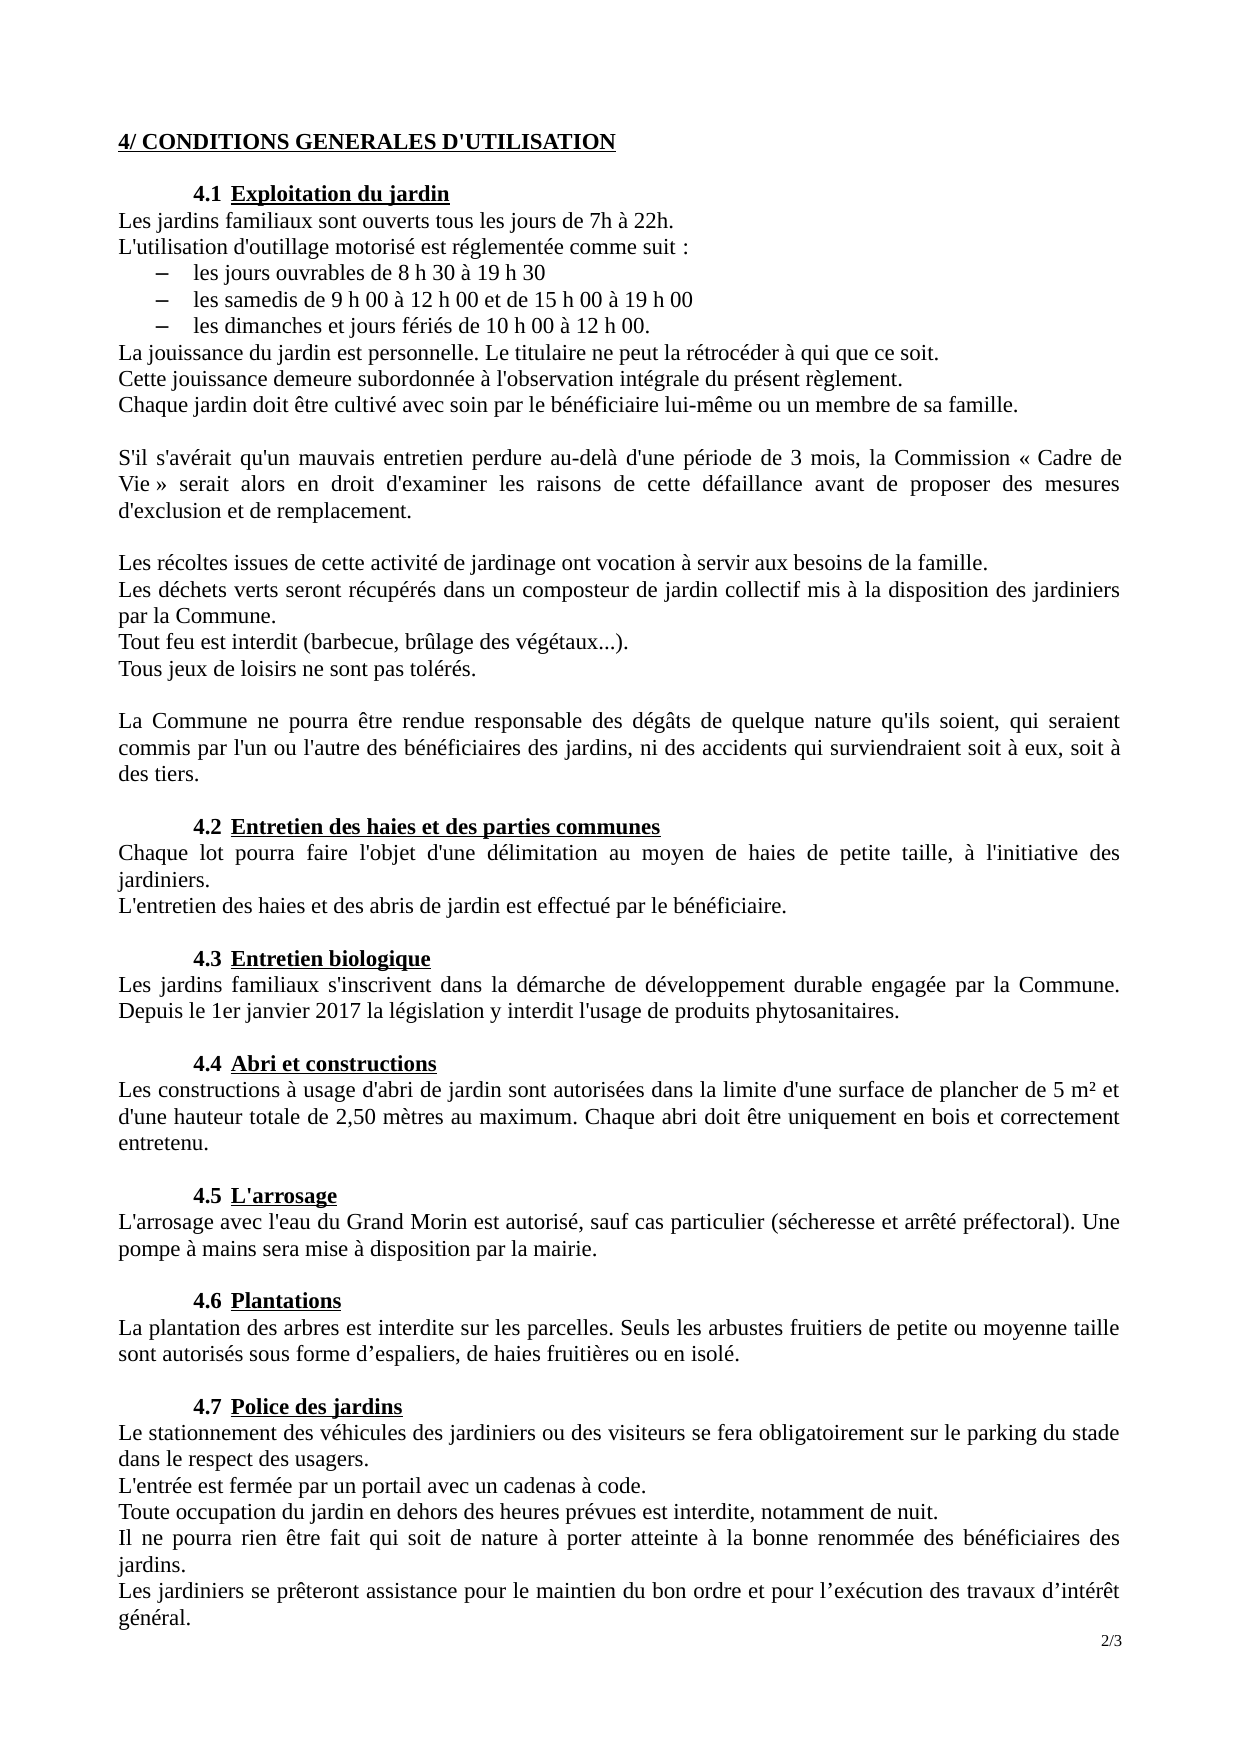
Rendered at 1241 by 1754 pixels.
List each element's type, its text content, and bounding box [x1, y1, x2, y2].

text Les récoltes issues de cette activité de jardinage ont vocation à servir aux besoins de la famille. [118, 549, 1122, 576]
list L'arrosage [193, 1182, 1122, 1208]
list Entretien des haies et des parties communes [193, 813, 1122, 839]
text L'entrée est fermée par un portail avec un cadenas à code. [118, 1472, 1122, 1498]
text La plantation des arbres est interdite sur les parcelles. Seuls les arbustes fruitiers de petite ou moyenne taille sont autorisés sous forme d’espaliers, de haies fruitières ou en isolé. [118, 1314, 1122, 1366]
text Les jardiniers se prêteront assistance pour le maintien du bon ordre et pour l’exécution des travaux d’intérêt général. [118, 1577, 1122, 1630]
text Le stationnement des véhicules des jardiniers ou des visiteurs se fera obligatoirement sur le parking du stade dans le respect des usagers. [118, 1419, 1122, 1472]
list Abri et constructions [193, 1050, 1122, 1076]
text Tous jeux de loisirs ne sont pas tolérés. [118, 655, 1122, 681]
text S'il s'avérait qu'un mauvais entretien perdure au-delà d'une période de 3 mois, la Commission « Cadre de Vie » serait alors en droit d'examiner les raisons de cette défaillance avant de proposer des mesures d'exclusion et de remplacement. [118, 444, 1122, 523]
text Les jardins familiaux s'inscrivent dans la démarche de développement durable engagée par la Commune. Depuis le 1er janvier 2017 la législation y interdit l'usage de produits phytosanitaires. [118, 971, 1122, 1024]
text Les jardins familiaux sont ouverts tous les jours de 7h à 22h. [118, 207, 1122, 233]
text Chaque jardin doit être cultivé avec soin par le bénéficiaire lui-même ou un membre de sa famille. [118, 391, 1122, 418]
text Cette jouissance demeure subordonnée à l'observation intégrale du présent règlement. [118, 365, 1122, 391]
text Les constructions à usage d'abri de jardin sont autorisées dans la limite d'une surface de plancher de 5 m² et d'une hauteur totale de 2,50 mètres au maximum. Chaque abri doit être uniquement en bois et correctement entretenu. [118, 1076, 1122, 1156]
list les jours ouvrables de 8 h 30 à 19 h 30 [156, 259, 1122, 286]
text La Commune ne pourra être rendue responsable des dégâts de quelque nature qu'ils soient, qui seraient commis par l'un ou l'autre des bénéficiaires des jardins, ni des accidents qui surviendraient soit à eux, soit à des tiers. [118, 707, 1122, 787]
list les dimanches et jours fériés de 10 h 00 à 12 h 00. [156, 312, 1122, 338]
text Tout feu est interdit (barbecue, brûlage des végétaux...). [118, 628, 1122, 655]
text L'utilisation d'outillage motorisé est réglementée comme suit : [118, 233, 1122, 259]
list Plantations [193, 1287, 1122, 1314]
text Les déchets verts seront récupérés dans un composteur de jardin collectif mis à la disposition des jardiniers par la Commune. [118, 576, 1122, 628]
text 4/ CONDITIONS GENERALES D'UTILISATION [118, 128, 1122, 154]
list Police des jardins [193, 1393, 1122, 1419]
list les samedis de 9 h 00 à 12 h 00 et de 15 h 00 à 19 h 00 [156, 286, 1122, 312]
text L'entretien des haies et des abris de jardin est effectué par le bénéficiaire. [118, 892, 1122, 918]
list Exploitation du jardin [193, 180, 1122, 207]
text Chaque lot pourra faire l'objet d'une délimitation au moyen de haies de petite taille, à l'initiative des jardiniers. [118, 839, 1122, 892]
text La jouissance du jardin est personnelle. Le titulaire ne peut la rétrocéder à qui que ce soit. [118, 338, 1122, 365]
text Toute occupation du jardin en dehors des heures prévues est interdite, notamment de nuit. [118, 1498, 1122, 1524]
text L'arrosage avec l'eau du Grand Morin est autorisé, sauf cas particulier (sécheresse et arrêté préfectoral). Une pompe à mains sera mise à disposition par la mairie. [118, 1208, 1122, 1261]
list Entretien biologique [193, 945, 1122, 971]
text Il ne pourra rien être fait qui soit de nature à porter atteinte à la bonne renommée des bénéficiaires des jardins. [118, 1524, 1122, 1577]
